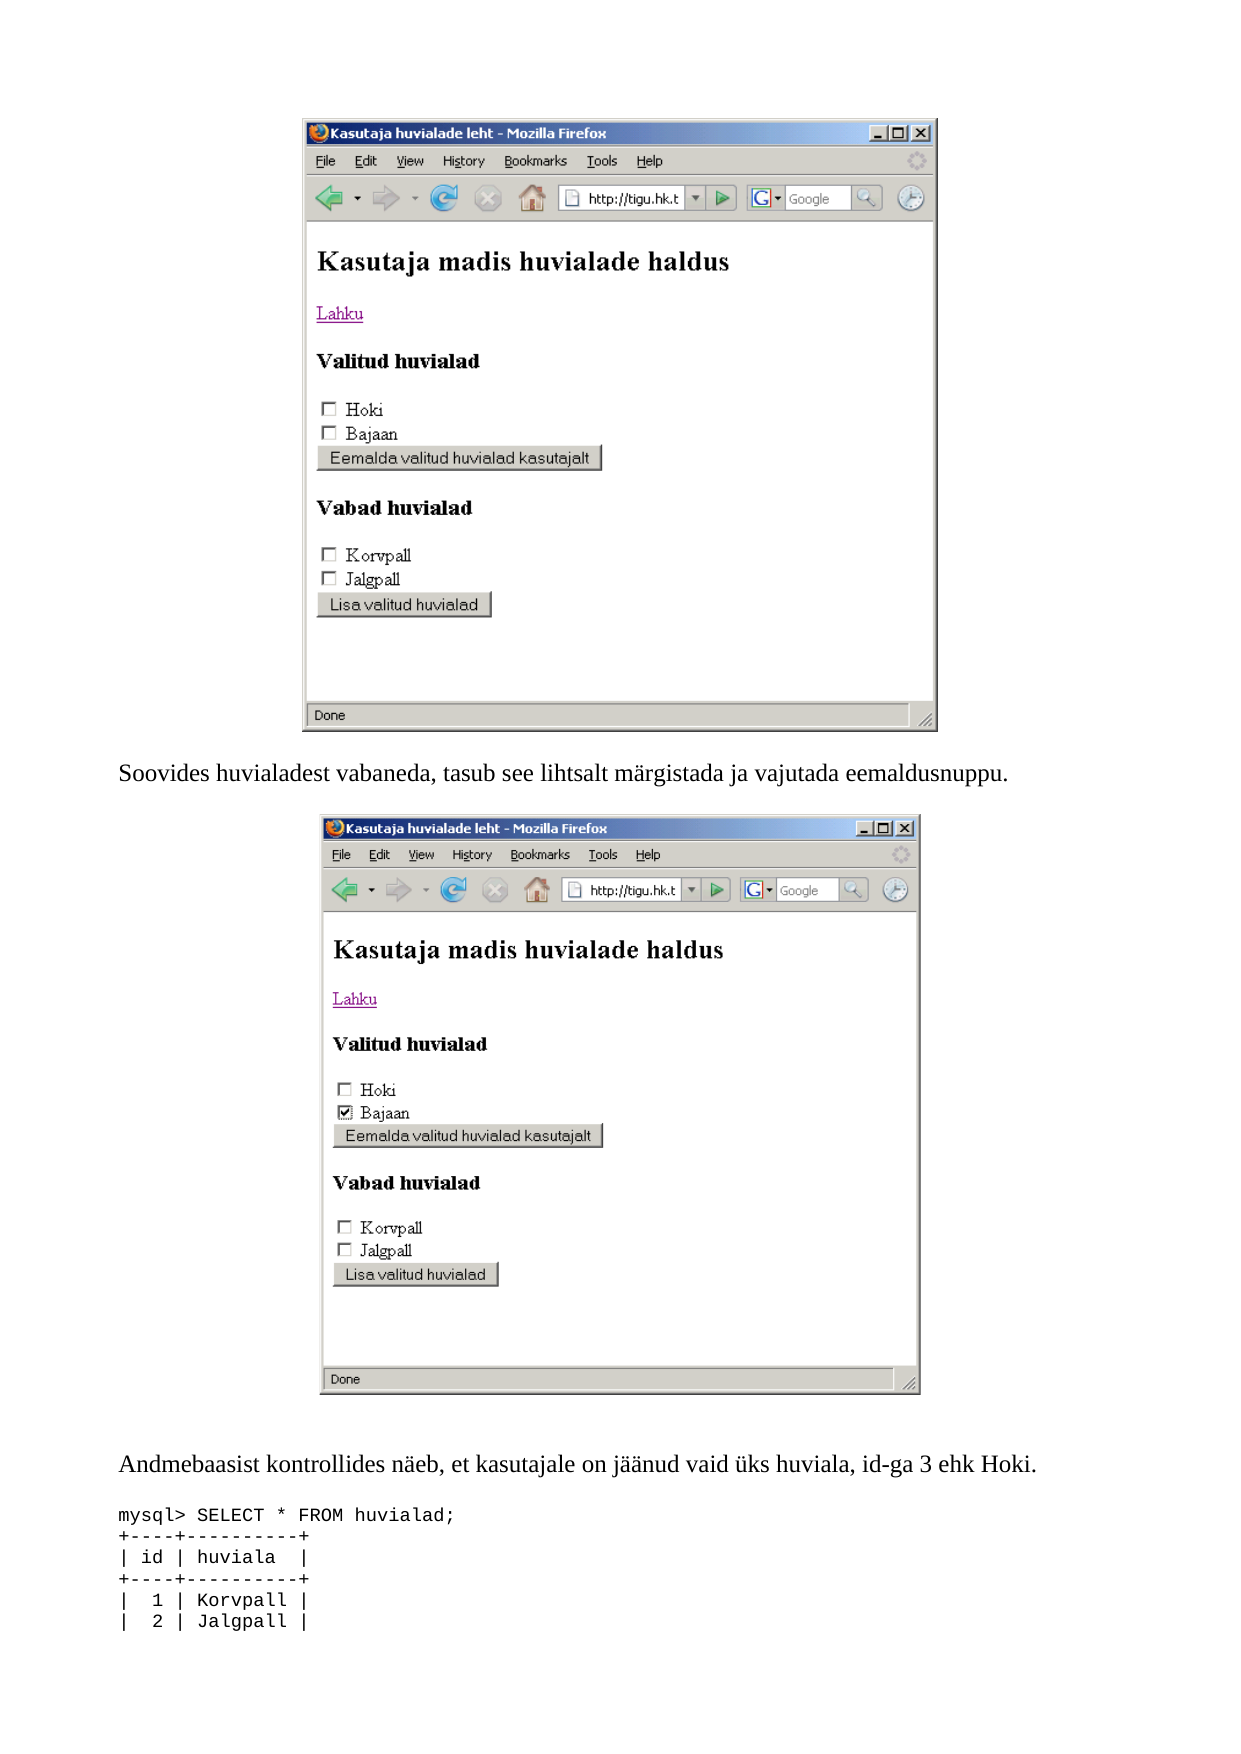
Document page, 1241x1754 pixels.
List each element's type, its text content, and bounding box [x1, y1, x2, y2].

text | 2 | Jalgpall | [118, 1612, 1122, 1633]
text +----+----------+ [118, 1527, 1122, 1548]
text +----+----------+ [118, 1569, 1122, 1591]
picture [302, 118, 938, 732]
text | 1 | Korvpall | [118, 1591, 1122, 1612]
text | id | huviala | [118, 1548, 1122, 1569]
text Soovides huvialadest vabaneda, tasub see lihtsalt märgistada ja vajutada eemaldusnuppu. [118, 759, 1122, 787]
text mysql> SELECT * FROM huvialad; [118, 1506, 1122, 1527]
text Andmebaasist kontrollides näeb, et kasutajale on jäänud vaid üks huviala, id-ga 3 ehk Hoki. [118, 1450, 1122, 1478]
picture [319, 814, 921, 1395]
